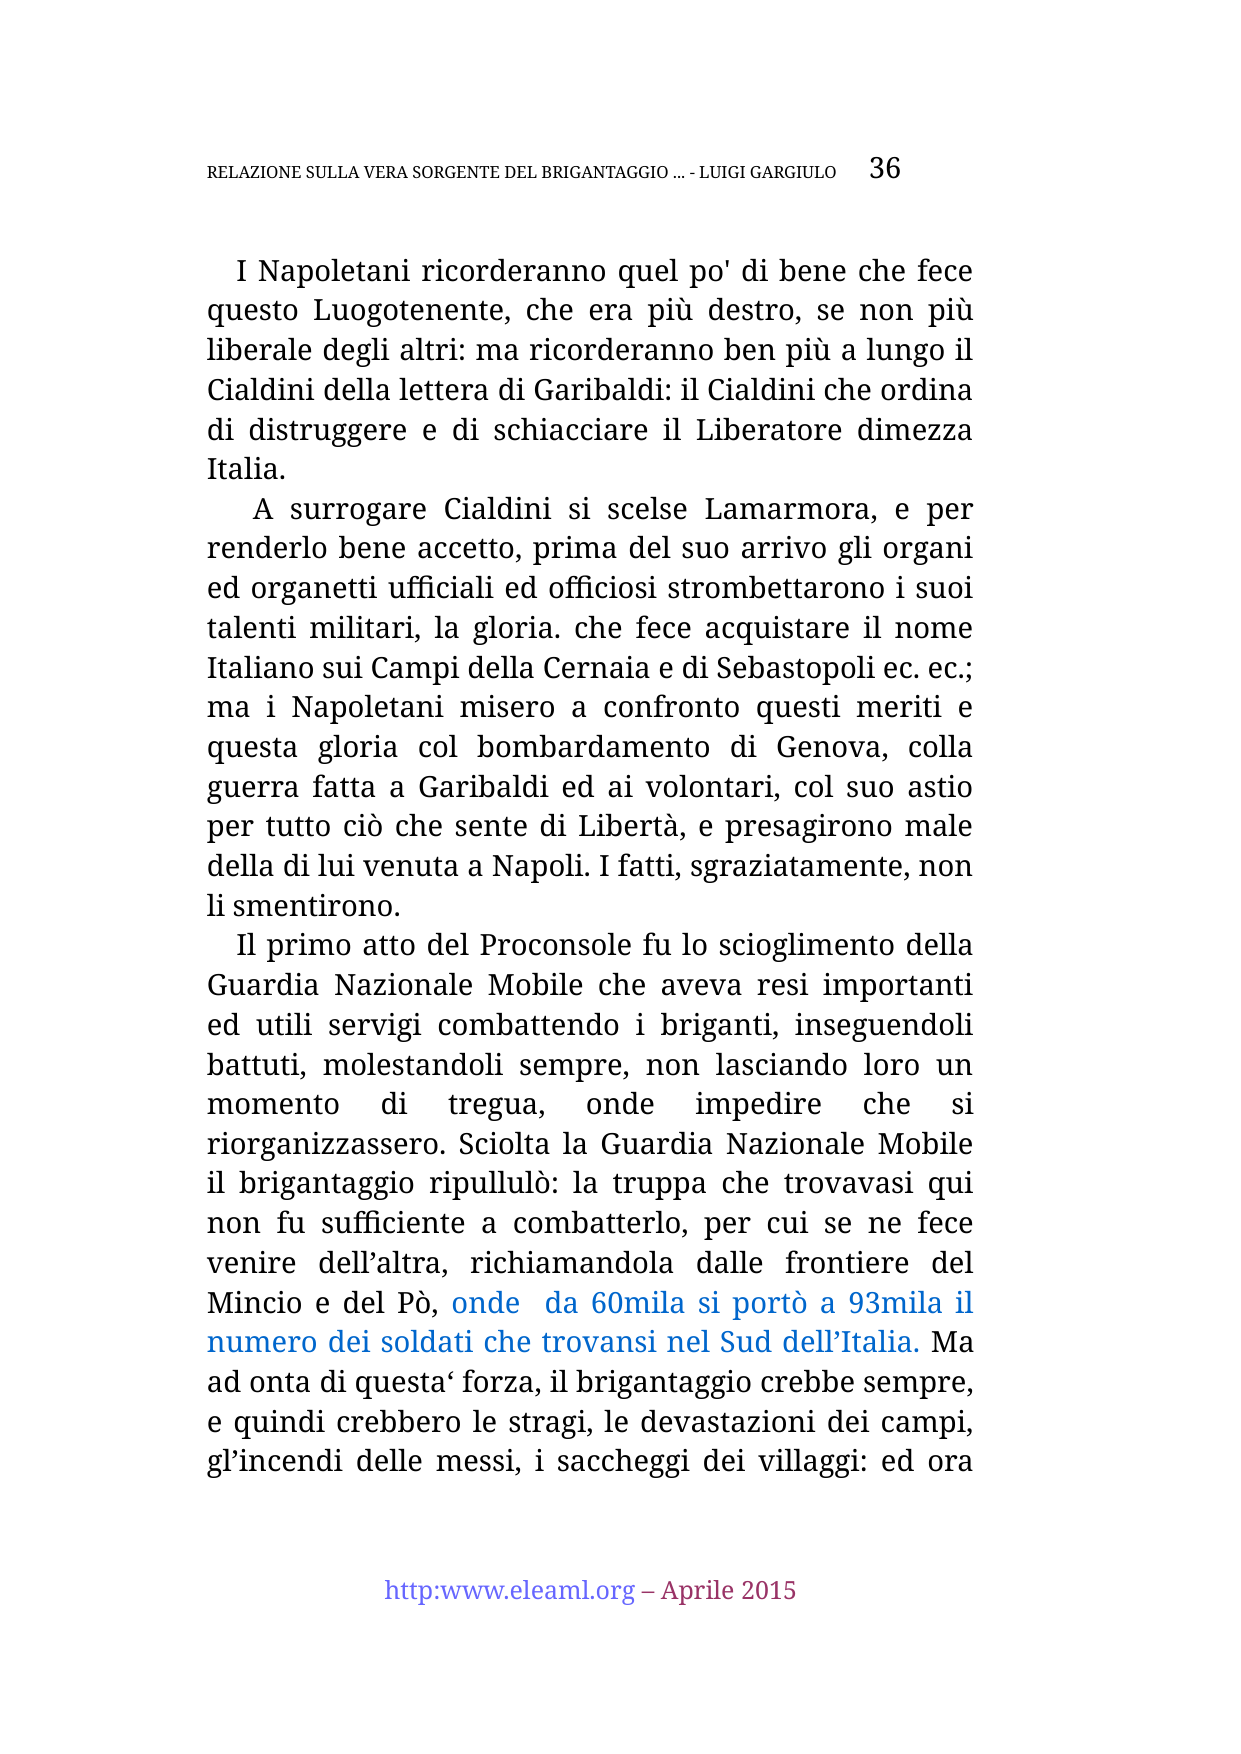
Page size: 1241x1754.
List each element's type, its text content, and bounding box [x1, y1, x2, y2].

text A surrogare Cialdini si scelse Lamarmora, e per renderlo bene accetto, prima del suo arrivo gli organi ed organetti ufficiali ed officiosi strombettarono i suoi talenti militari, la gloria. che fece acquistare il nome Italiano sui Campi della Cernaia e di Sebastopoli ec. ec.; ma i Napoletani misero a confronto questi meriti e questa gloria col bombardamento di Genova, colla guerra fatta a Garibaldi ed ai volontari, col suo astio per tutto ciò che sente di Libertà, e presagirono male della di lui venuta a Napoli. I fatti, sgraziatamente, non li smentirono. [207, 488, 974, 925]
text Il primo atto del Proconsole fu lo scioglimento della Guardia Nazionale Mobile che aveva resi importanti ed utili servigi combattendo i briganti, inseguendoli battuti, molestandoli sempre, non lasciando loro un momento di tregua, onde impedire che si riorganizzassero. Sciolta la Guardia Nazionale Mobile il brigantaggio ripullulò: la truppa che trovavasi qui non fu sufficiente a combatterlo, per cui se ne fece venire dell’altra, richiamandola dalle frontiere del Mincio e del Pò, onde da 60mila si portò a 93mila il numero dei soldati che trovansi nel Sud dell’Italia. Ma ad onta di questa‘ forza, il brigantaggio crebbe sempre, e quindi crebbero le stragi, le devastazioni dei campi, gl’incendi delle messi, i saccheggi dei villaggi: ed ora [207, 925, 974, 1480]
text I Napoletani ricorderanno quel po' di bene che fece questo Luogotenente, che era più destro, se non più liberale degli altri: ma ricorderanno ben più a lungo il Cialdini della lettera di Garibaldi: il Cialdini che ordina di distruggere e di schiacciare il Liberatore dimezza Italia. [207, 250, 974, 488]
